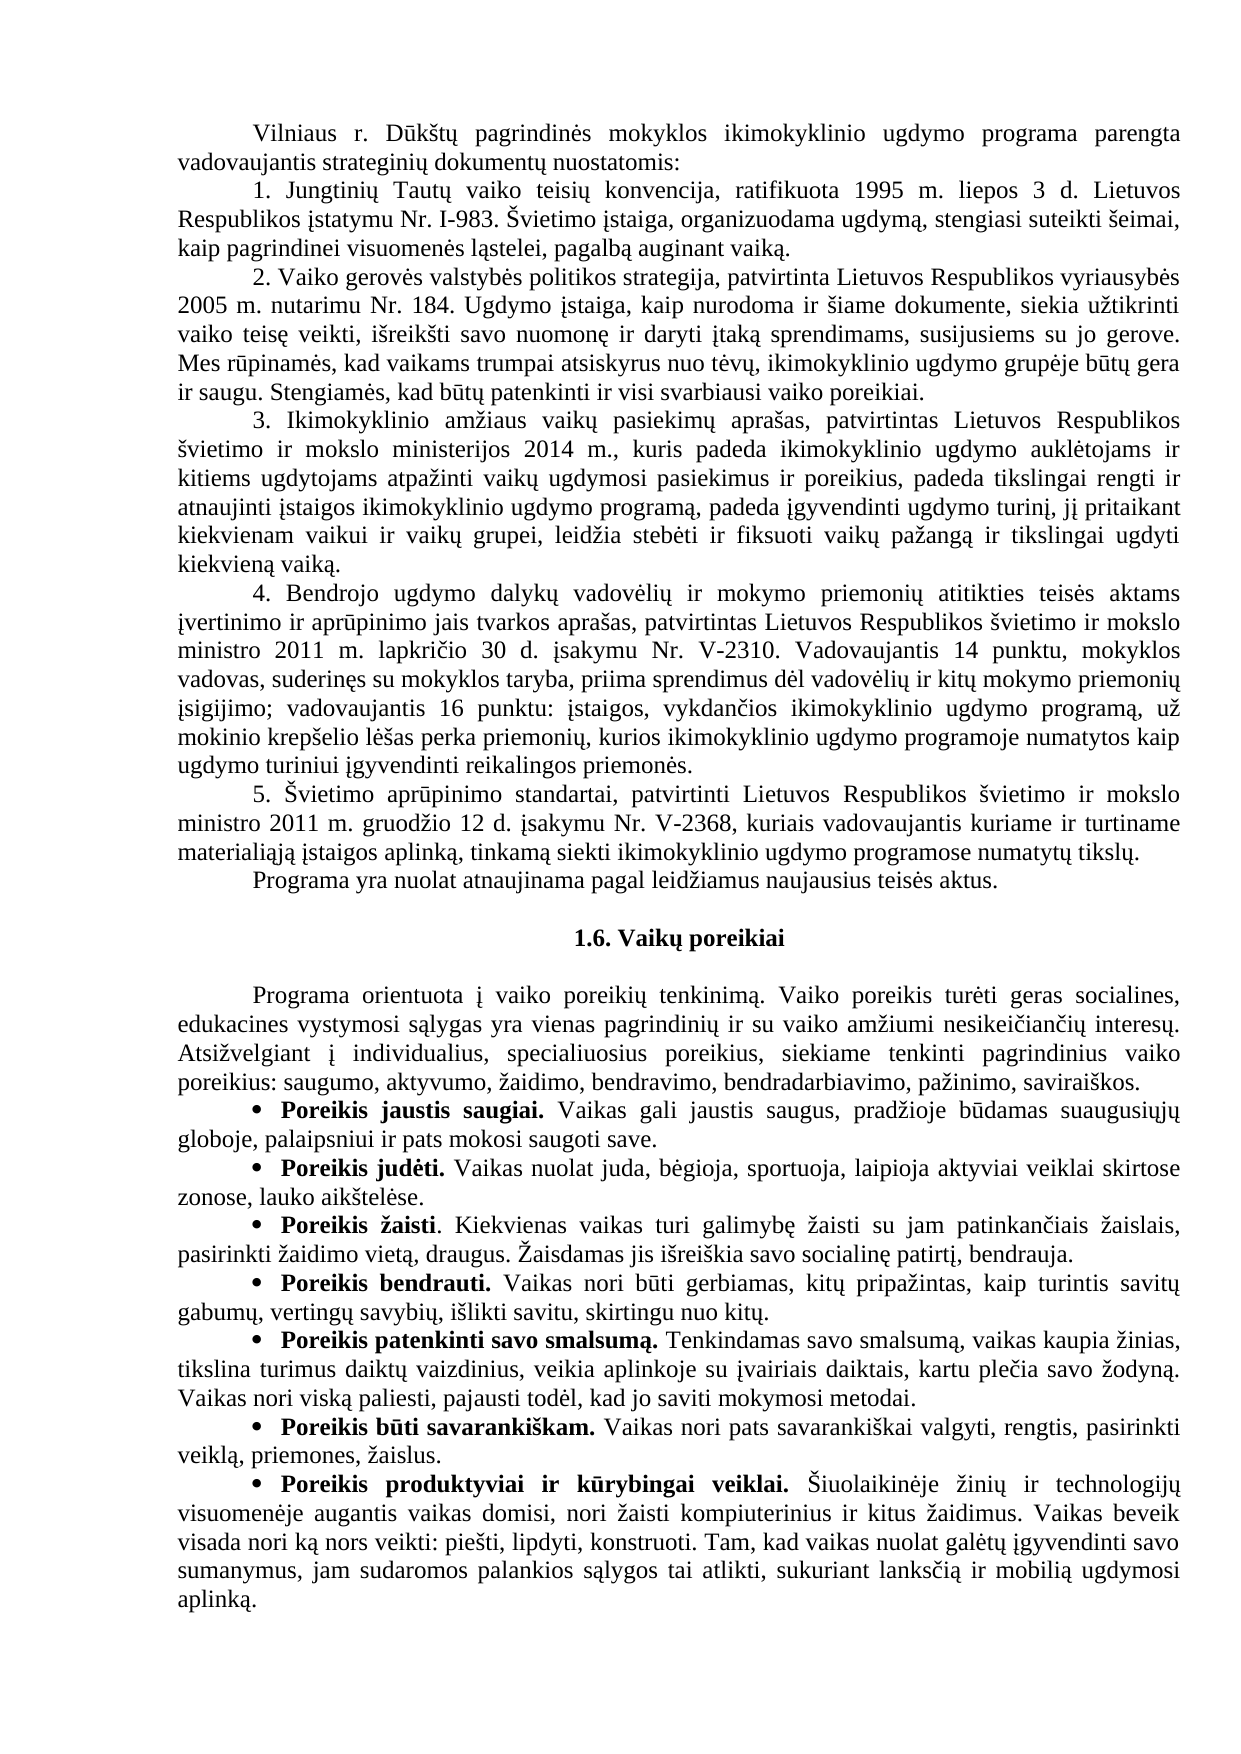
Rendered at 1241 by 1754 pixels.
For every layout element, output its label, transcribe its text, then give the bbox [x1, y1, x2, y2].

text  Poreikis bendrauti. Vaikas nori būti gerbiamas, kitų pripažintas, kaip turintis savitų gabumų, vertingų savybių, išlikti savitu, skirtingu nuo kitų. [177, 1268, 1181, 1326]
text  Poreikis judėti. Vaikas nuolat juda, bėgioja, sportuoja, laipioja aktyviai veiklai skirtose zonose, lauko aikštelėse. [177, 1153, 1181, 1211]
text  Poreikis būti savarankiškam. Vaikas nori pats savarankiškai valgyti, rengtis, pasirinkti veiklą, priemones, žaislus. [177, 1412, 1181, 1469]
text 3. Ikimokyklinio amžiaus vaikų pasiekimų aprašas, patvirtintas Lietuvos Respublikos švietimo ir mokslo ministerijos 2014 m., kuris padeda ikimokyklinio ugdymo auklėtojams ir kitiems ugdytojams atpažinti vaikų ugdymosi pasiekimus ir poreikius, padeda tikslingai rengti ir atnaujinti įstaigos ikimokyklinio ugdymo programą, padeda įgyvendinti ugdymo turinį, jį pritaikant kiekvienam vaikui ir vaikų grupei, leidžia stebėti ir fiksuoti vaikų pažangą ir tikslingai ugdyti kiekvieną vaiką. [177, 406, 1181, 578]
text  Poreikis patenkinti savo smalsumą. Tenkindamas savo smalsumą, vaikas kaupia žinias, tikslina turimus daiktų vaizdinius, veikia aplinkoje su įvairiais daiktais, kartu plečia savo žodyną. Vaikas nori viską paliesti, pajausti todėl, kad jo saviti mokymosi metodai. [177, 1326, 1181, 1412]
text  Poreikis produktyviai ir kūrybingai veiklai. Šiuolaikinėje žinių ir technologijų visuomenėje augantis vaikas domisi, nori žaisti kompiuterinius ir kitus žaidimus. Vaikas beveik visada nori ką nors veikti: piešti, lipdyti, konstruoti. Tam, kad vaikas nuolat galėtų įgyvendinti savo sumanymus, jam sudaromos palankios sąlygos tai atlikti, sukuriant lanksčią ir mobilią ugdymosi aplinką. [177, 1469, 1181, 1613]
text 1. Jungtinių Tautų vaiko teisių konvencija, ratifikuota 1995 m. liepos 3 d. Lietuvos Respublikos įstatymu Nr. I-983. Švietimo įstaiga, organizuodama ugdymą, stengiasi suteikti šeimai, kaip pagrindinei visuomenės ląstelei, pagalbą auginant vaiką. [177, 176, 1181, 262]
text Vilniaus r. Dūkštų pagrindinės mokyklos ikimokyklinio ugdymo programa parengta vadovaujantis strateginių dokumentų nuostatomis: [177, 118, 1181, 176]
text 2. Vaiko gerovės valstybės politikos strategija, patvirtinta Lietuvos Respublikos vyriausybės 2005 m. nutarimu Nr. 184. Ugdymo įstaiga, kaip nurodoma ir šiame dokumente, siekia užtikrinti vaiko teisę veikti, išreikšti savo nuomonę ir daryti įtaką sprendimams, susijusiems su jo gerove. Mes rūpinamės, kad vaikams trumpai atsiskyrus nuo tėvų, ikimokyklinio ugdymo grupėje būtų gera ir saugu. Stengiamės, kad būtų patenkinti ir visi svarbiausi vaiko poreikiai. [177, 262, 1181, 406]
text 4. Bendrojo ugdymo dalykų vadovėlių ir mokymo priemonių atitikties teisės aktams įvertinimo ir aprūpinimo jais tvarkos aprašas, patvirtintas Lietuvos Respublikos švietimo ir mokslo ministro 2011 m. lapkričio 30 d. įsakymu Nr. V-2310. Vadovaujantis 14 punktu, mokyklos vadovas, suderinęs su mokyklos taryba, priima sprendimus dėl vadovėlių ir kitų mokymo priemonių įsigijimo; vadovaujantis 16 punktu: įstaigos, vykdančios ikimokyklinio ugdymo programą, už mokinio krepšelio lėšas perka priemonių, kurios ikimokyklinio ugdymo programoje numatytos kaip ugdymo turiniui įgyvendinti reikalingos priemonės. [177, 578, 1181, 779]
text 1.6. Vaikų poreikiai [177, 923, 1181, 952]
text  Poreikis jaustis saugiai. Vaikas gali jaustis saugus, pradžioje būdamas suaugusiųjų globoje, palaipsniui ir pats mokosi saugoti save. [177, 1096, 1181, 1153]
text 5. Švietimo aprūpinimo standartai, patvirtinti Lietuvos Respublikos švietimo ir mokslo ministro 2011 m. gruodžio 12 d. įsakymu Nr. V-2368, kuriais vadovaujantis kuriame ir turtiname materialiąją įstaigos aplinką, tinkamą siekti ikimokyklinio ugdymo programose numatytų tikslų. [177, 779, 1181, 866]
text  Poreikis žaisti. Kiekvienas vaikas turi galimybę žaisti su jam patinkančiais žaislais, pasirinkti žaidimo vietą, draugus. Žaisdamas jis išreiškia savo socialinę patirtį, bendrauja. [177, 1211, 1181, 1268]
text Programa orientuota į vaiko poreikių tenkinimą. Vaiko poreikis turėti geras socialines, edukacines vystymosi sąlygas yra vienas pagrindinių ir su vaiko amžiumi nesikeičiančių interesų. Atsižvelgiant į individualius, specialiuosius poreikius, siekiame tenkinti pagrindinius vaiko poreikius: saugumo, aktyvumo, žaidimo, bendravimo, bendradarbiavimo, pažinimo, saviraiškos. [177, 981, 1181, 1096]
text Programa yra nuolat atnaujinama pagal leidžiamus naujausius teisės aktus. [177, 866, 1181, 894]
